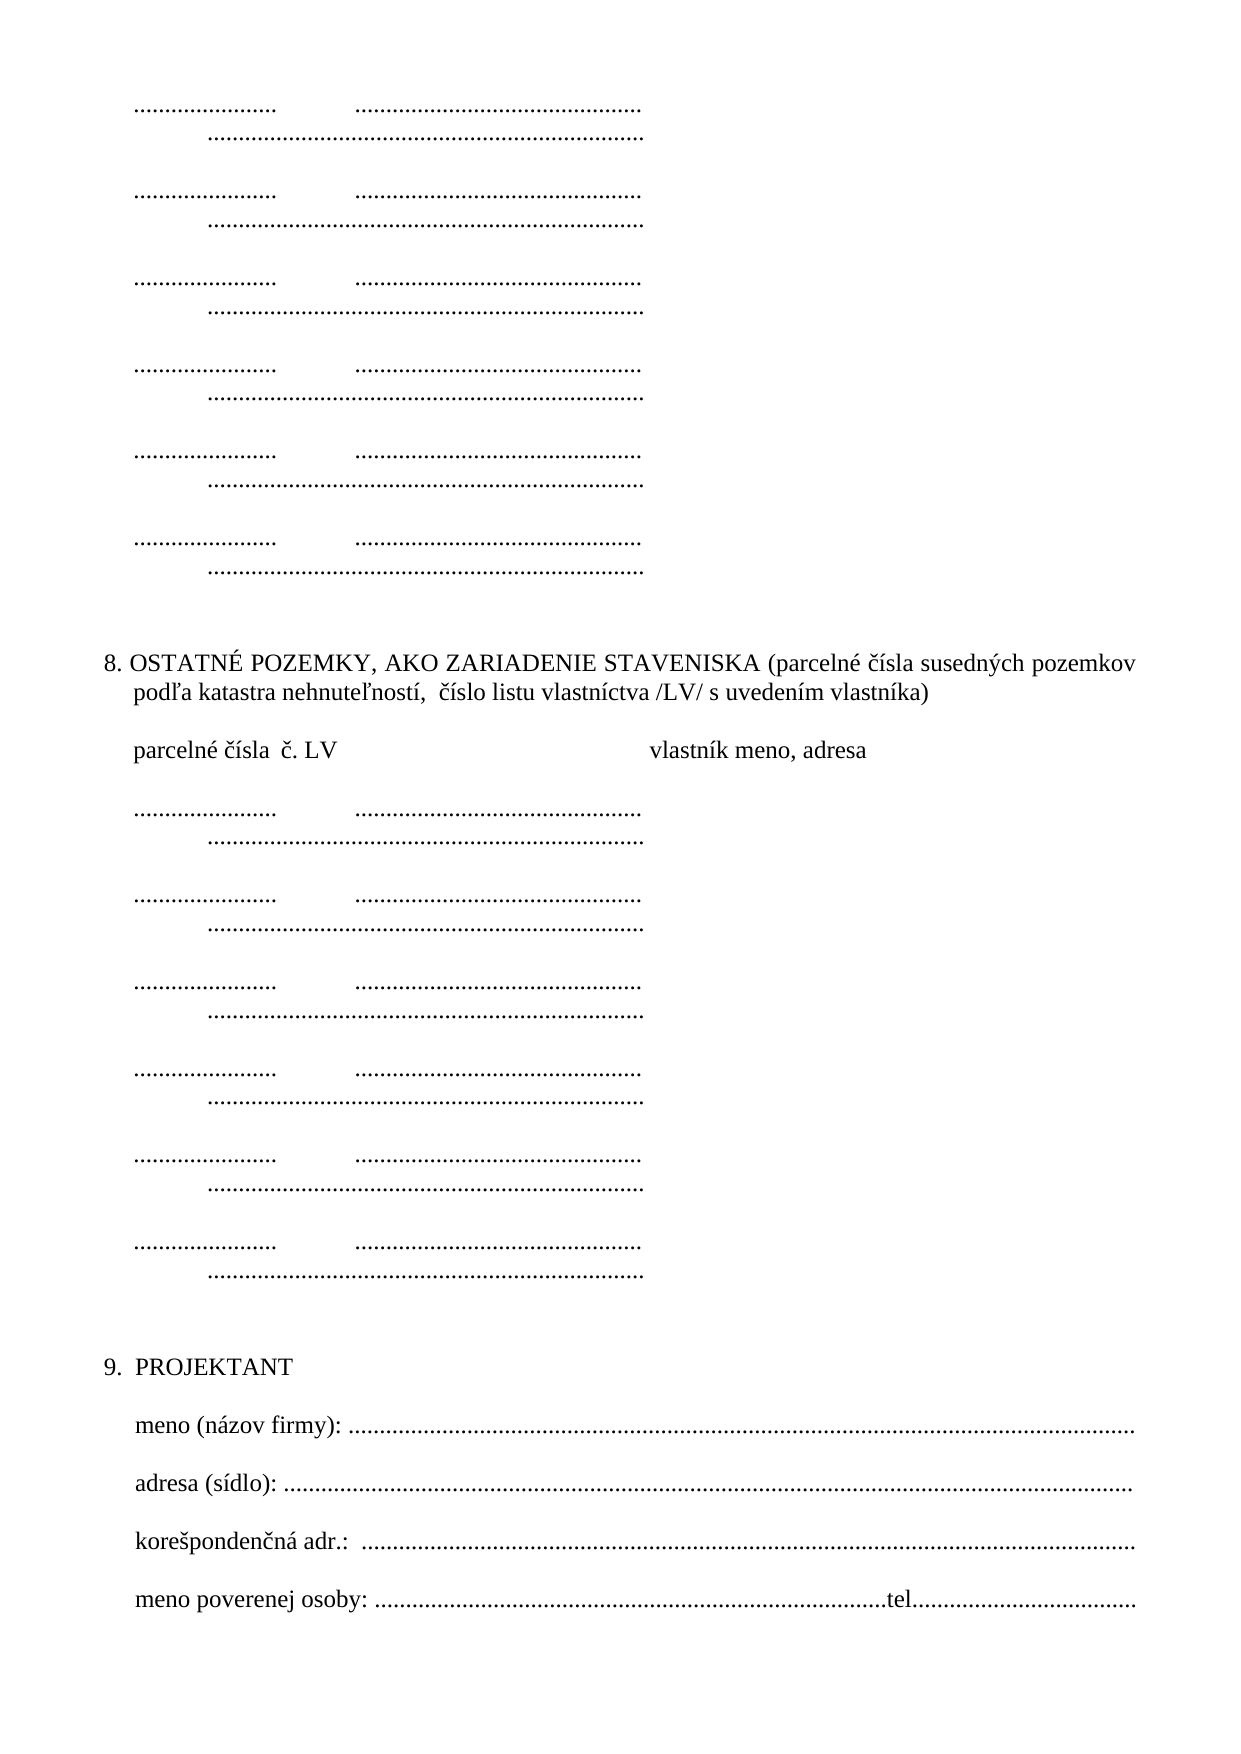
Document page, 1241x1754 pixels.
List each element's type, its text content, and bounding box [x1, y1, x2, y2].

text ....................... .............................................. ...................................................................... [133, 793, 1137, 850]
text ....................... .............................................. ...................................................................... [133, 435, 1137, 493]
text korešpondenčná adr.: ............................................................................................................................ [103, 1526, 1137, 1555]
text ....................... .............................................. ...................................................................... [133, 1139, 1137, 1197]
text ....................... .............................................. ...................................................................... [133, 522, 1137, 579]
text meno (názov firmy): .............................................................................................................................. [103, 1410, 1137, 1439]
text 8. OSTATNÉ POZEMKY, AKO ZARIADENIE STAVENISKA (parcelné čísla susedných pozemkov podľa katastra nehnuteľností, číslo listu vlastníctva /LV/ s uvedením vlastníka) [103, 648, 1137, 706]
text ....................... .............................................. ...................................................................... [133, 1053, 1137, 1110]
text ....................... .............................................. ...................................................................... [133, 175, 1137, 233]
text ....................... .............................................. ...................................................................... [133, 262, 1137, 319]
text ....................... .............................................. ...................................................................... [133, 349, 1137, 406]
text meno poverenej osoby: ..................................................................................tel.................................... [103, 1584, 1137, 1613]
text ....................... .............................................. ...................................................................... [133, 966, 1137, 1023]
text ....................... .............................................. ...................................................................... [133, 89, 1137, 146]
text ....................... .............................................. ...................................................................... [133, 1226, 1137, 1283]
text adresa (sídlo): ........................................................................................................................................ [103, 1468, 1137, 1497]
text ....................... .............................................. ...................................................................... [133, 879, 1137, 937]
text 9. PROJEKTANT [103, 1352, 1137, 1381]
text parcelné čísla č. LV vlastník meno, adresa [133, 735, 1137, 763]
